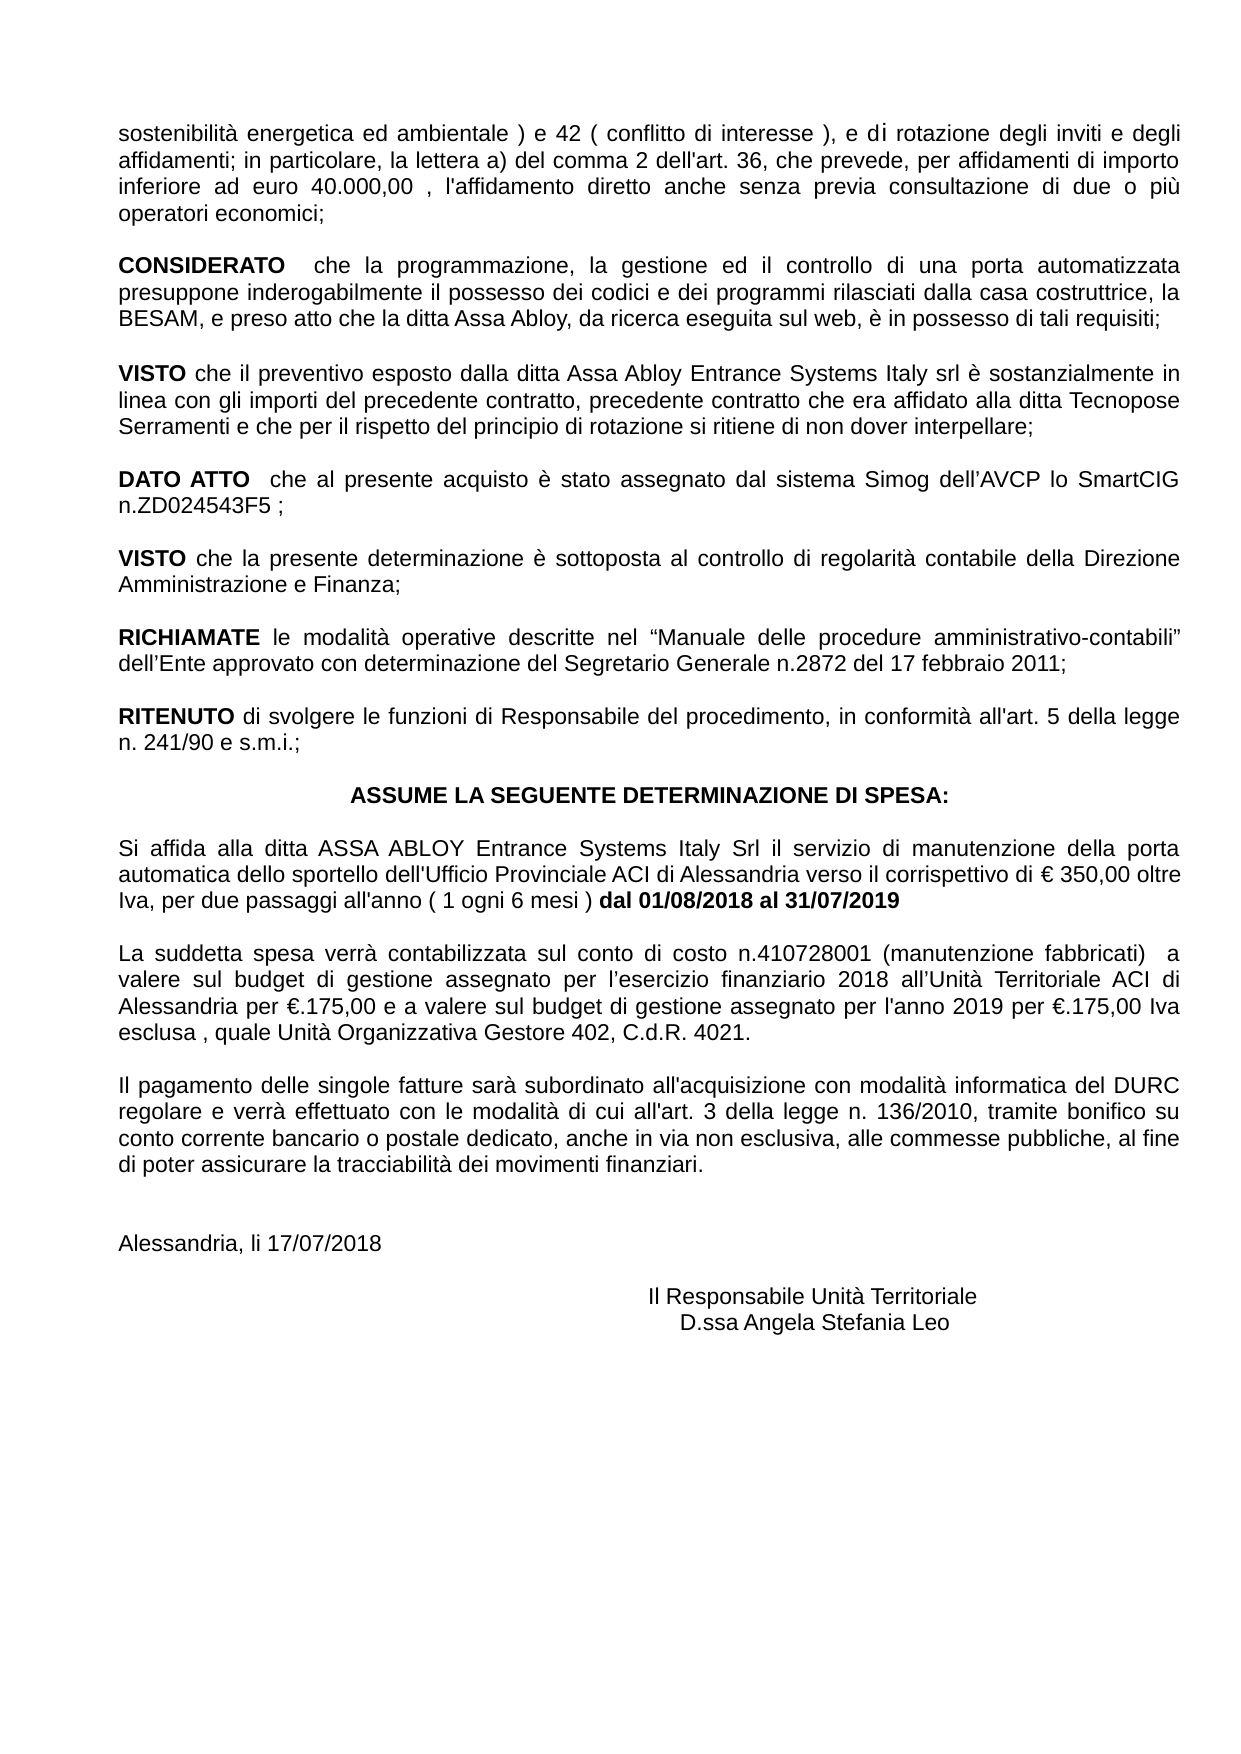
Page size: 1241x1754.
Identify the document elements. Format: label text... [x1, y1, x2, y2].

text ASSUME LA SEGUENTE DETERMINAZIONE DI SPESA: [118, 782, 1181, 808]
text D.ssa Angela Stefania Leo [118, 1309, 1181, 1335]
text Si affida alla ditta ASSA ABLOY Entrance Systems Italy Srl il servizio di manutenzione della porta automatica dello sportello dell'Ufficio Provinciale ACI di Alessandria verso il corrispettivo di € 350,00 oltre Iva, per due passaggi all'anno ( 1 ogni 6 mesi ) dal 01/08/2018 al 31/07/2019 [118, 834, 1181, 914]
text RITENUTO di svolgere le funzioni di Responsabile del procedimento, in conformità all'art. 5 della legge n. 241/90 e s.m.i.; [118, 703, 1181, 756]
text CONSIDERATO che la programmazione, la gestione ed il controllo di una porta automatizzata presuppone inderogabilmente il possesso dei codici e dei programmi rilasciati dalla casa costruttrice, la BESAM, e preso atto che la ditta Assa Abloy, da ricerca eseguita sul web, è in possesso di tali requisiti; [118, 252, 1181, 331]
text Il pagamento delle singole fatture sarà subordinato all'acquisizione con modalità informatica del DURC regolare e verrà effettuato con le modalità di cui all'art. 3 della legge n. 136/2010, tramite bonifico su conto corrente bancario o postale dedicato, anche in via non esclusiva, alle commesse pubbliche, al fine di poter assicurare la tracciabilità dei movimenti finanziari. [118, 1072, 1181, 1177]
text Il Responsabile Unità Territoriale [118, 1283, 1181, 1309]
text La suddetta spesa verrà contabilizzata sul conto di costo n.410728001 (manutenzione fabbricati) a valere sul budget di gestione assegnato per l’esercizio finanziario 2018 all’Unità Territoriale ACI di Alessandria per €.175,00 e a valere sul budget di gestione assegnato per l'anno 2019 per €.175,00 Iva esclusa , quale Unità Organizzativa Gestore 402, C.d.R. 4021. [118, 940, 1181, 1045]
text VISTO che la presente determinazione è sottoposta al controllo di regolarità contabile della Direzione Amministrazione e Finanza; [118, 545, 1181, 597]
text Alessandria, li 17/07/2018 [118, 1230, 1181, 1256]
text RICHIAMATE le modalità operative descritte nel “Manuale delle procedure amministrativo-contabili” dell’Ente approvato con determinazione del Segretario Generale n.2872 del 17 febbraio 2011; [118, 624, 1181, 676]
subtitle DATO ATTO che al presente acquisto è stato assegnato dal sistema Simog dell’AVCP lo SmartCIG n.ZD024543F5 ; [118, 466, 1181, 518]
text VISTO che il preventivo esposto dalla ditta Assa Abloy Entrance Systems Italy srl è sostanzialmente in linea con gli importi del precedente contratto, precedente contratto che era affidato alla ditta Tecnopose Serramenti e che per il rispetto del principio di rotazione si ritiene di non dover interpellare; [118, 360, 1181, 439]
text sostenibilità energetica ed ambientale ) e 42 ( conflitto di interesse ), e di rotazione degli inviti e degli affidamenti; in particolare, la lettera a) del comma 2 dell'art. 36, che prevede, per affidamenti di importo inferiore ad euro 40.000,00 , l'affidamento diretto anche senza previa consultazione di due o più operatori economici; [118, 118, 1181, 226]
